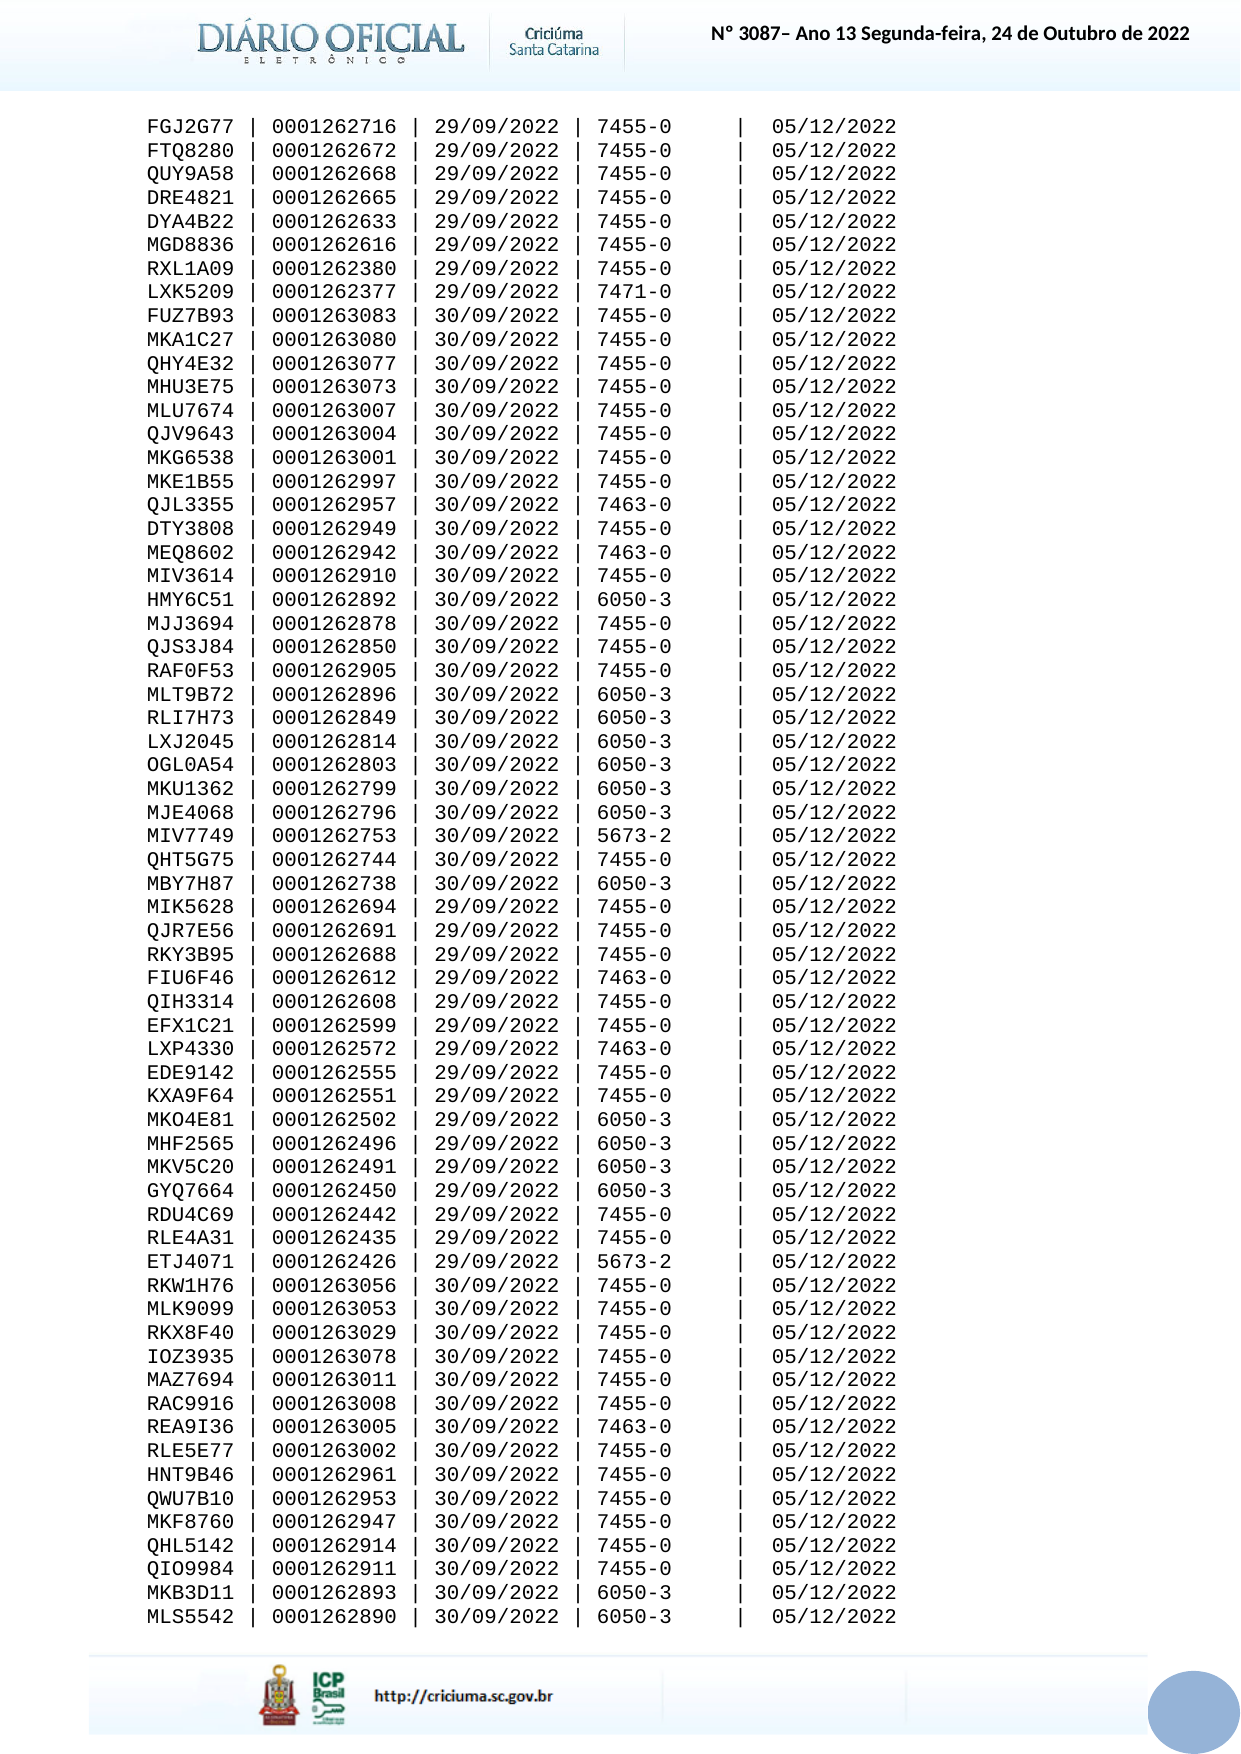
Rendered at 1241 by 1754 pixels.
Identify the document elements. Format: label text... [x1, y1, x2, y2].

text IOZ3935 | 0001263078 | 30/09/2022 | 7455-0 | 05/12/2022 [59, 1346, 1167, 1369]
text QIH3314 | 0001262608 | 29/09/2022 | 7455-0 | 05/12/2022 [59, 991, 1167, 1014]
text DRE4821 | 0001262665 | 29/09/2022 | 7455-0 | 05/12/2022 [59, 187, 1167, 211]
text FUZ7B93 | 0001263083 | 30/09/2022 | 7455-0 | 05/12/2022 [59, 305, 1167, 329]
text QHL5142 | 0001262914 | 30/09/2022 | 7455-0 | 05/12/2022 [59, 1535, 1167, 1558]
text LXP4330 | 0001262572 | 29/09/2022 | 7463-0 | 05/12/2022 [59, 1038, 1167, 1062]
text RXL1A09 | 0001262380 | 29/09/2022 | 7455-0 | 05/12/2022 [59, 258, 1167, 282]
text QHY4E32 | 0001263077 | 30/09/2022 | 7455-0 | 05/12/2022 [59, 352, 1167, 376]
text RLE4A31 | 0001262435 | 29/09/2022 | 7455-0 | 05/12/2022 [59, 1227, 1167, 1251]
text LXK5209 | 0001262377 | 29/09/2022 | 7471-0 | 05/12/2022 [59, 282, 1167, 305]
text GYQ7664 | 0001262450 | 29/09/2022 | 6050-3 | 05/12/2022 [59, 1180, 1167, 1204]
text MKE1B55 | 0001262997 | 30/09/2022 | 7455-0 | 05/12/2022 [59, 471, 1167, 494]
text MJJ3694 | 0001262878 | 30/09/2022 | 7455-0 | 05/12/2022 [59, 613, 1167, 636]
text OGL0A54 | 0001262803 | 30/09/2022 | 6050-3 | 05/12/2022 [59, 754, 1167, 778]
text MIV7749 | 0001262753 | 30/09/2022 | 5673-2 | 05/12/2022 [59, 825, 1167, 849]
text MLT9B72 | 0001262896 | 30/09/2022 | 6050-3 | 05/12/2022 [59, 683, 1167, 707]
text MLS5542 | 0001262890 | 30/09/2022 | 6050-3 | 05/12/2022 [59, 1606, 1167, 1629]
text MGD8836 | 0001262616 | 29/09/2022 | 7455-0 | 05/12/2022 [59, 234, 1167, 258]
text MKV5C20 | 0001262491 | 29/09/2022 | 6050-3 | 05/12/2022 [59, 1156, 1167, 1180]
text QJR7E56 | 0001262691 | 29/09/2022 | 7455-0 | 05/12/2022 [59, 920, 1167, 944]
text RDU4C69 | 0001262442 | 29/09/2022 | 7455-0 | 05/12/2022 [59, 1204, 1167, 1227]
text RLI7H73 | 0001262849 | 30/09/2022 | 6050-3 | 05/12/2022 [59, 707, 1167, 731]
text RKW1H76 | 0001263056 | 30/09/2022 | 7455-0 | 05/12/2022 [59, 1275, 1167, 1298]
text MAZ7694 | 0001263011 | 30/09/2022 | 7455-0 | 05/12/2022 [59, 1369, 1167, 1393]
text FGJ2G77 | 0001262716 | 29/09/2022 | 7455-0 | 05/12/2022 [59, 116, 1167, 140]
text MLK9099 | 0001263053 | 30/09/2022 | 7455-0 | 05/12/2022 [59, 1298, 1167, 1322]
text MKG6538 | 0001263001 | 30/09/2022 | 7455-0 | 05/12/2022 [59, 447, 1167, 471]
text QIO9984 | 0001262911 | 30/09/2022 | 7455-0 | 05/12/2022 [59, 1558, 1167, 1582]
text HMY6C51 | 0001262892 | 30/09/2022 | 6050-3 | 05/12/2022 [59, 589, 1167, 613]
text QHT5G75 | 0001262744 | 30/09/2022 | 7455-0 | 05/12/2022 [59, 849, 1167, 873]
text KXA9F64 | 0001262551 | 29/09/2022 | 7455-0 | 05/12/2022 [59, 1086, 1167, 1109]
text QJV9643 | 0001263004 | 30/09/2022 | 7455-0 | 05/12/2022 [59, 423, 1167, 447]
text RKY3B95 | 0001262688 | 29/09/2022 | 7455-0 | 05/12/2022 [59, 944, 1167, 967]
text MHF2565 | 0001262496 | 29/09/2022 | 6050-3 | 05/12/2022 [59, 1133, 1167, 1156]
text HNT9B46 | 0001262961 | 30/09/2022 | 7455-0 | 05/12/2022 [59, 1464, 1167, 1487]
text FIU6F46 | 0001262612 | 29/09/2022 | 7463-0 | 05/12/2022 [59, 967, 1167, 991]
text MJE4068 | 0001262796 | 30/09/2022 | 6050-3 | 05/12/2022 [59, 802, 1167, 825]
text MLU7674 | 0001263007 | 30/09/2022 | 7455-0 | 05/12/2022 [59, 400, 1167, 423]
text MKF8760 | 0001262947 | 30/09/2022 | 7455-0 | 05/12/2022 [59, 1511, 1167, 1535]
text MKB3D11 | 0001262893 | 30/09/2022 | 6050-3 | 05/12/2022 [59, 1582, 1167, 1606]
text EDE9142 | 0001262555 | 29/09/2022 | 7455-0 | 05/12/2022 [59, 1062, 1167, 1086]
text DYA4B22 | 0001262633 | 29/09/2022 | 7455-0 | 05/12/2022 [59, 211, 1167, 234]
text MKO4E81 | 0001262502 | 29/09/2022 | 6050-3 | 05/12/2022 [59, 1109, 1167, 1133]
text MKA1C27 | 0001263080 | 30/09/2022 | 7455-0 | 05/12/2022 [59, 329, 1167, 352]
text RKX8F40 | 0001263029 | 30/09/2022 | 7455-0 | 05/12/2022 [59, 1322, 1167, 1346]
text QJL3355 | 0001262957 | 30/09/2022 | 7463-0 | 05/12/2022 [59, 494, 1167, 518]
text MIK5628 | 0001262694 | 29/09/2022 | 7455-0 | 05/12/2022 [59, 896, 1167, 920]
text LXJ2045 | 0001262814 | 30/09/2022 | 6050-3 | 05/12/2022 [59, 731, 1167, 754]
text MEQ8602 | 0001262942 | 30/09/2022 | 7463-0 | 05/12/2022 [59, 542, 1167, 565]
text REA9I36 | 0001263005 | 30/09/2022 | 7463-0 | 05/12/2022 [59, 1417, 1167, 1440]
text MHU3E75 | 0001263073 | 30/09/2022 | 7455-0 | 05/12/2022 [59, 376, 1167, 400]
text QJS3J84 | 0001262850 | 30/09/2022 | 7455-0 | 05/12/2022 [59, 636, 1167, 660]
text FTQ8280 | 0001262672 | 29/09/2022 | 7455-0 | 05/12/2022 [59, 140, 1167, 163]
text DTY3808 | 0001262949 | 30/09/2022 | 7455-0 | 05/12/2022 [59, 518, 1167, 542]
text MKU1362 | 0001262799 | 30/09/2022 | 6050-3 | 05/12/2022 [59, 778, 1167, 802]
text RLE5E77 | 0001263002 | 30/09/2022 | 7455-0 | 05/12/2022 [59, 1440, 1167, 1464]
text QWU7B10 | 0001262953 | 30/09/2022 | 7455-0 | 05/12/2022 [59, 1487, 1167, 1511]
text EFX1C21 | 0001262599 | 29/09/2022 | 7455-0 | 05/12/2022 [59, 1014, 1167, 1038]
text RAC9916 | 0001263008 | 30/09/2022 | 7455-0 | 05/12/2022 [59, 1393, 1167, 1417]
text MBY7H87 | 0001262738 | 30/09/2022 | 6050-3 | 05/12/2022 [59, 873, 1167, 896]
text QUY9A58 | 0001262668 | 29/09/2022 | 7455-0 | 05/12/2022 [59, 163, 1167, 187]
text ETJ4071 | 0001262426 | 29/09/2022 | 5673-2 | 05/12/2022 [59, 1251, 1167, 1275]
text RAF0F53 | 0001262905 | 30/09/2022 | 7455-0 | 05/12/2022 [59, 660, 1167, 683]
text MIV3614 | 0001262910 | 30/09/2022 | 7455-0 | 05/12/2022 [59, 565, 1167, 589]
